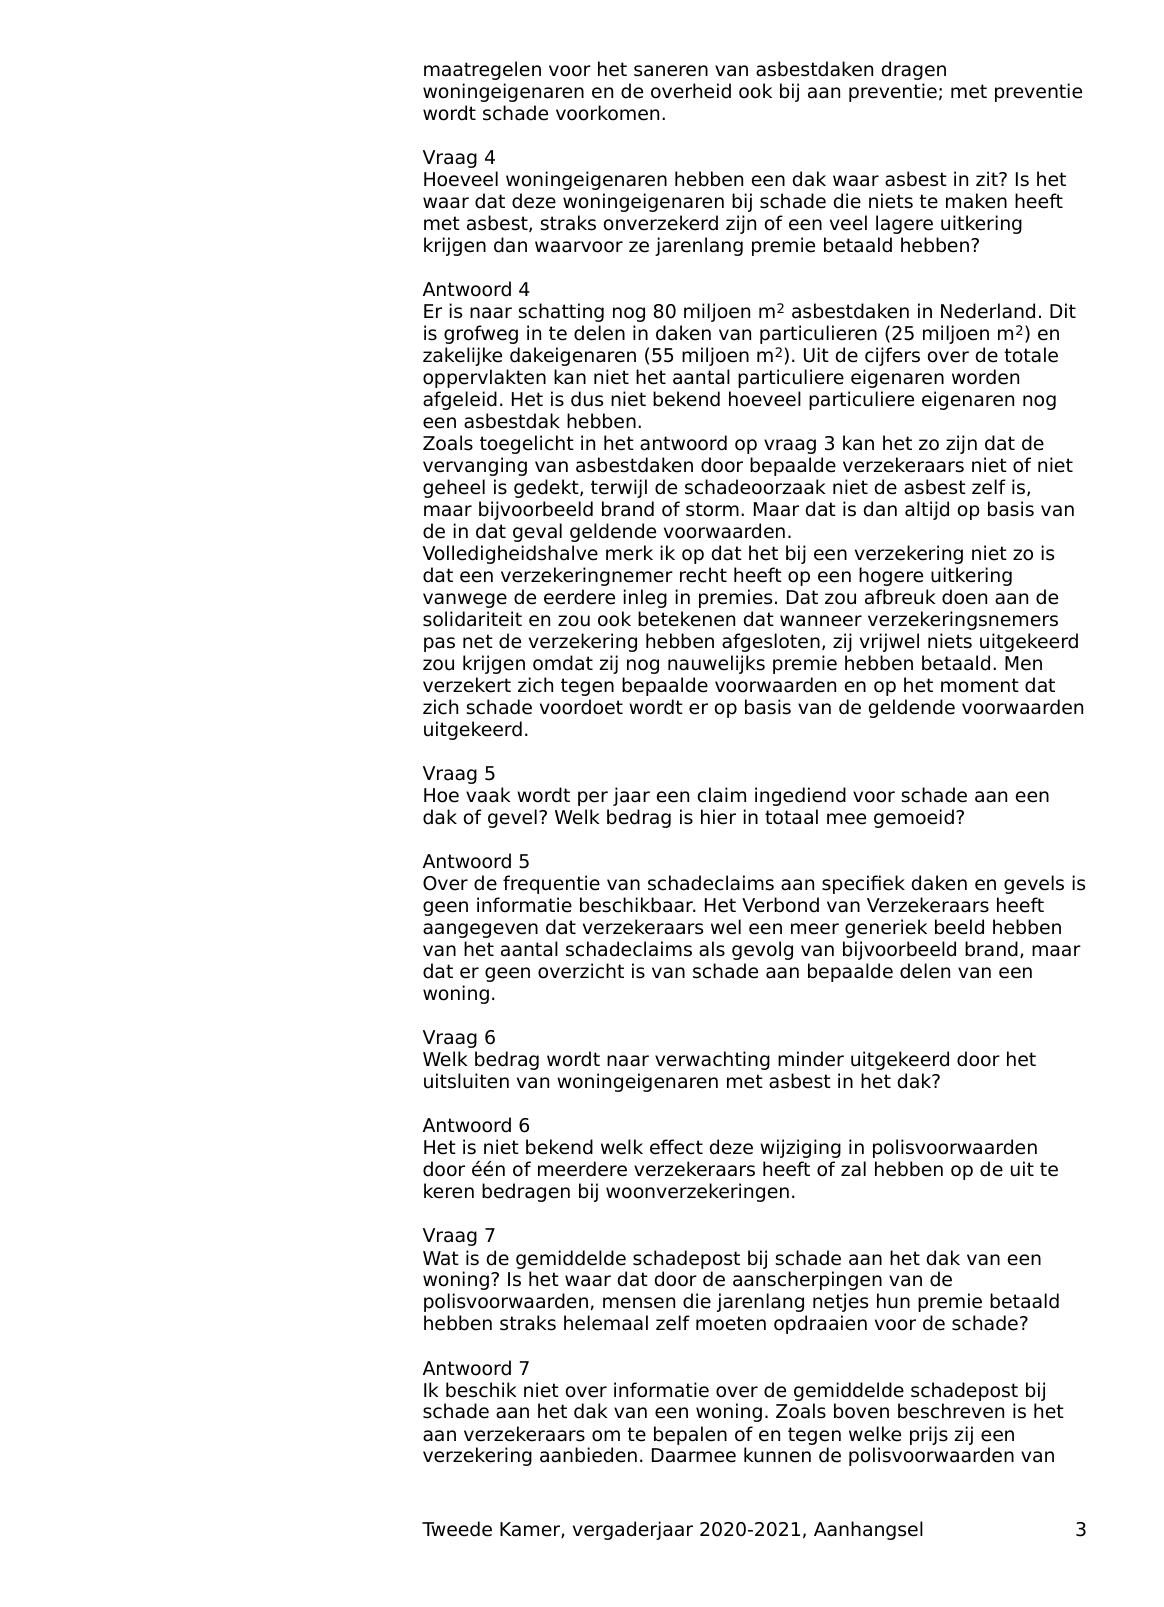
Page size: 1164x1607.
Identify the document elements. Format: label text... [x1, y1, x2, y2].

text Zoals toegelicht in het antwoord op vraag 3 kan het zo zijn dat de vervanging van asbestdaken door bepaalde verzekeraars niet of niet geheel is gedekt, terwijl de schadeoorzaak niet de asbest zelf is, maar bijvoorbeeld brand of storm. Maar dat is dan altijd op basis van de in dat geval geldende voorwaarden. [422, 433, 1087, 543]
text Over de frequentie van schadeclaims aan specifiek daken en gevels is geen informatie beschikbaar. Het Verbond van Verzekeraars heeft aangegeven dat verzekeraars wel een meer generiek beeld hebben van het aantal schadeclaims als gevolg van bijvoorbeeld brand, maar dat er geen overzicht is van schade aan bepaalde delen van een woning. [422, 873, 1087, 1005]
text Hoeveel woningeigenaren hebben een dak waar asbest in zit? Is het waar dat deze woningeigenaren bij schade die niets te maken heeft met asbest, straks onverzekerd zijn of een veel lagere uitkering krijgen dan waarvoor ze jarenlang premie betaald hebben? [422, 169, 1087, 257]
text Ik beschik niet over informatie over de gemiddelde schadepost bij schade aan het dak van een woning. Zoals boven beschreven is het aan verzekeraars om te bepalen of en tegen welke prijs zij een verzekering aanbieden. Daarmee kunnen de polisvoorwaarden van [422, 1379, 1087, 1467]
text Antwoord 4 [422, 279, 1087, 301]
text Er is naar schatting nog 80 miljoen m2 asbestdaken in Nederland. Dit is grofweg in te delen in daken van particulieren (25 miljoen m2) en zakelijke dakeigenaren (55 miljoen m2). Uit de cijfers over de totale oppervlakten kan niet het aantal particuliere eigenaren worden afgeleid. Het is dus niet bekend hoeveel particuliere eigenaren nog een asbestdak hebben. [422, 301, 1087, 433]
text Antwoord 5 [422, 851, 1087, 873]
text Antwoord 6 [422, 1115, 1087, 1137]
text Wat is de gemiddelde schadepost bij schade aan het dak van een woning? Is het waar dat door de aanscherpingen van de polisvoorwaarden, mensen die jarenlang netjes hun premie betaald hebben straks helemaal zelf moeten opdraaien voor de schade? [422, 1247, 1087, 1335]
text Welk bedrag wordt naar verwachting minder uitgekeerd door het uitsluiten van woningeigenaren met asbest in het dak? [422, 1049, 1087, 1093]
text Het is niet bekend welk effect deze wijziging in polisvoorwaarden door één of meerdere verzekeraars heeft of zal hebben op de uit te keren bedragen bij woonverzekeringen. [422, 1137, 1087, 1203]
text Vraag 6 [422, 1027, 1087, 1049]
text Volledigheidshalve merk ik op dat het bij een verzekering niet zo is dat een verzekeringnemer recht heeft op een hogere uitkering vanwege de eerdere inleg in premies. Dat zou afbreuk doen aan de solidariteit en zou ook betekenen dat wanneer verzekeringsnemers pas net de verzekering hebben afgesloten, zij vrijwel niets uitgekeerd zou krijgen omdat zij nog nauwelijks premie hebben betaald. Men verzekert zich tegen bepaalde voorwaarden en op het moment dat zich schade voordoet wordt er op basis van de geldende voorwaarden uitgekeerd. [422, 543, 1087, 741]
text Hoe vaak wordt per jaar een claim ingediend voor schade aan een dak of gevel? Welk bedrag is hier in totaal mee gemoeid? [422, 785, 1087, 829]
text maatregelen voor het saneren van asbestdaken dragen woningeigenaren en de overheid ook bij aan preventie; met preventie wordt schade voorkomen. [422, 59, 1087, 125]
text Vraag 7 [422, 1225, 1087, 1247]
text Vraag 4 [422, 147, 1087, 169]
text Vraag 5 [422, 763, 1087, 785]
text Antwoord 7 [422, 1357, 1087, 1379]
